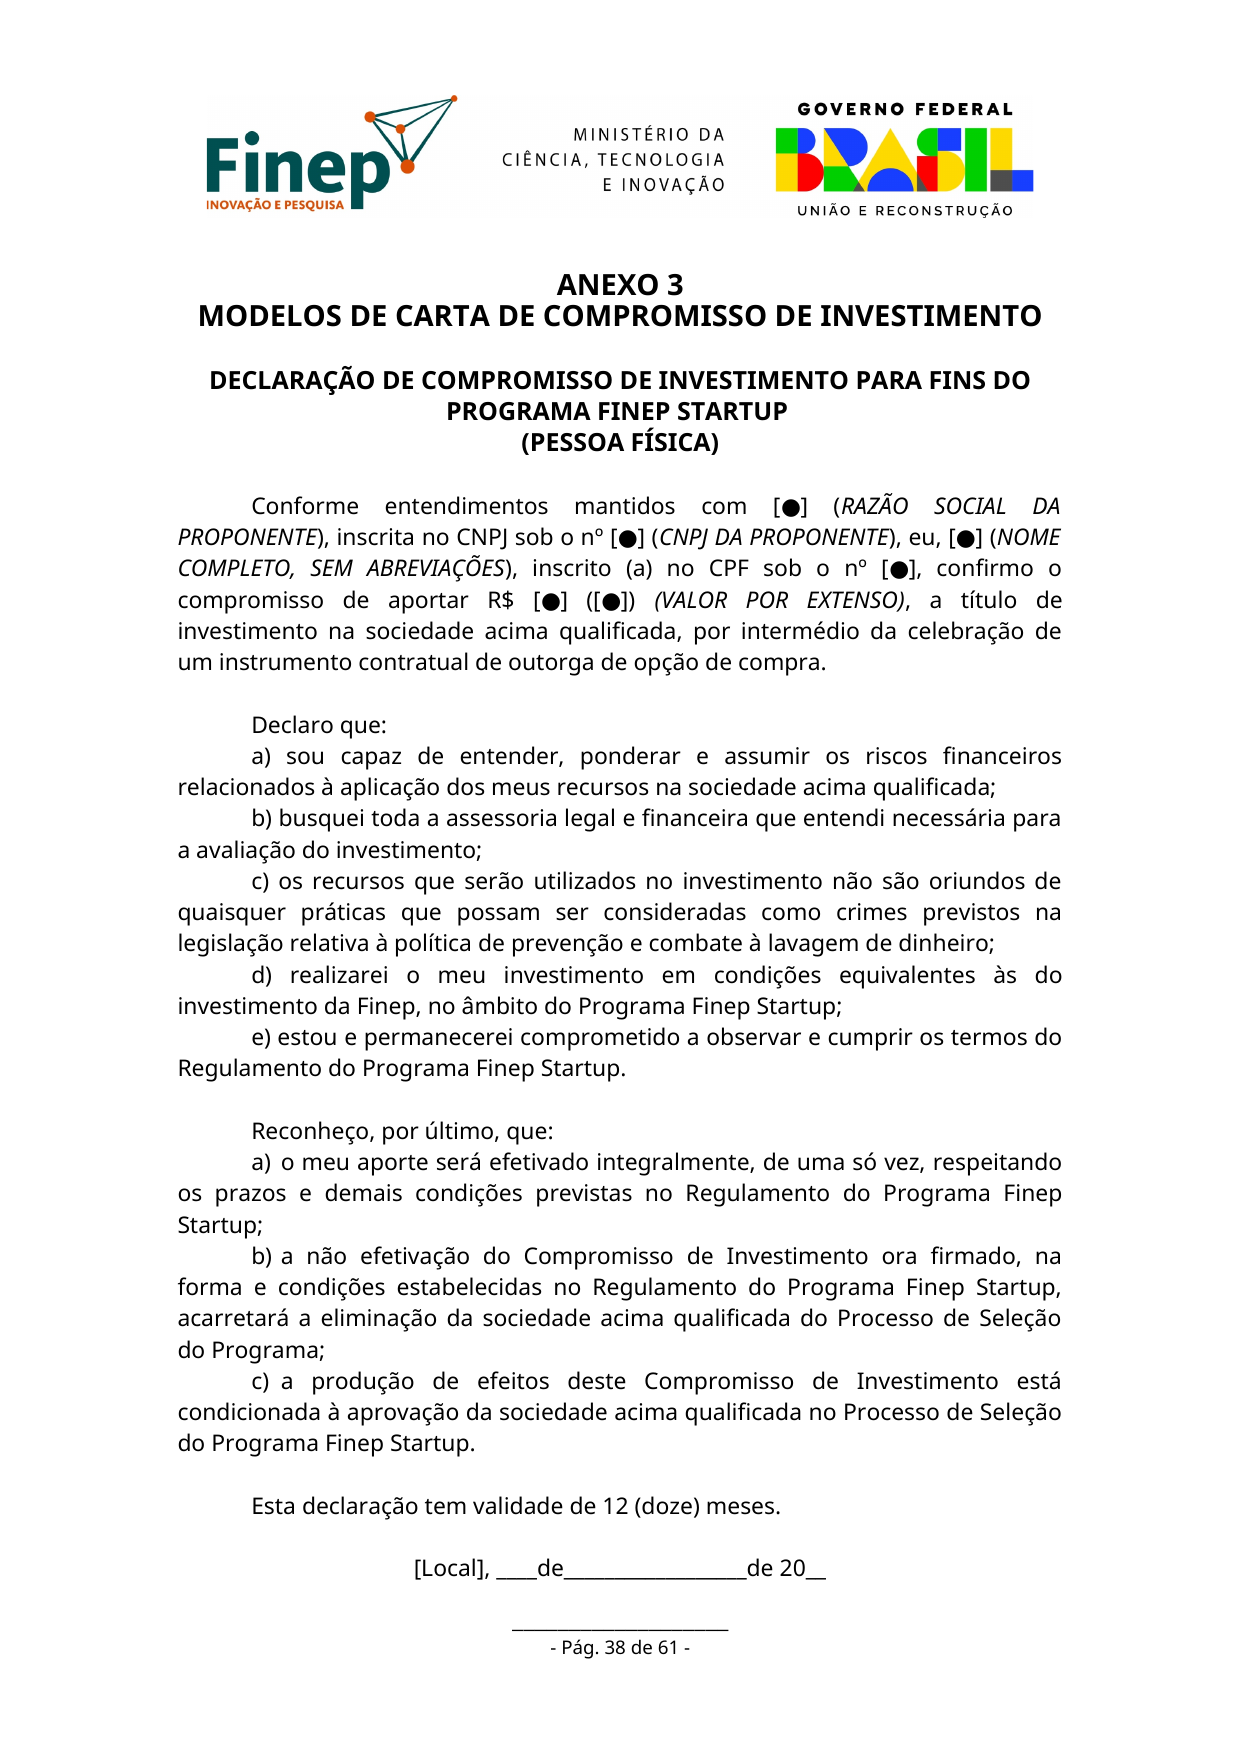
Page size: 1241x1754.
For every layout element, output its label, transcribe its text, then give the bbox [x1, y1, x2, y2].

text ANEXO 3 [177, 271, 1063, 302]
list a não efetivação do Compromisso de Investimento ora firmado, na forma e condições estabelecidas no Regulamento do Programa Finep Startup, acarretará a eliminação da sociedade acima qualificada do Processo de Seleção do Programa; [177, 1239, 1063, 1364]
list a produção de efeitos deste Compromisso de Investimento está condicionada à aprovação da sociedade acima qualificada no Processo de Seleção do Programa Finep Startup. [177, 1364, 1063, 1458]
text Declaro que: [177, 708, 1063, 739]
text Conforme entendimentos mantidos com [●] (RAZÃO SOCIAL DA PROPONENTE), inscrita no CNPJ sob o nº [●] (CNPJ DA PROPONENTE), eu, [●] (NOME COMPLETO, SEM ABREVIAÇÕES), inscrito (a) no CPF sob o nº [●], confirmo o compromisso de aportar R$ [●] ([●]) (VALOR POR EXTENSO), a título de investimento na sociedade acima qualificada, por intermédio da celebração de um instrumento contratual de outorga de opção de compra. [177, 489, 1063, 677]
text a) sou capaz de entender, ponderar e assumir os riscos financeiros relacionados à aplicação dos meus recursos na sociedade acima qualificada; [177, 739, 1063, 802]
list o meu aporte será efetivado integralmente, de uma só vez, respeitando os prazos e demais condições previstas no Regulamento do Programa Finep Startup; [177, 1146, 1063, 1239]
text [Local], ____de__________________de 20__ [177, 1552, 1063, 1583]
text e) estou e permanecerei comprometido a observar e cumprir os termos do Regulamento do Programa Finep Startup. [177, 1021, 1063, 1083]
text DECLARAÇÃO DE COMPROMISSO DE INVESTIMENTO PARA FINS DO PROGRAMA FINEP STARTUP [177, 364, 1063, 427]
text (PESSOA FÍSICA) [177, 427, 1063, 458]
text c) os recursos que serão utilizados no investimento não são oriundos de quaisquer práticas que possam ser consideradas como crimes previstos na legislação relativa à política de prevenção e combate à lavagem de dinheiro; [177, 864, 1063, 958]
text MODELOS DE CARTA DE COMPROMISSO DE INVESTIMENTO [177, 302, 1063, 333]
text Reconheço, por último, que: [177, 1114, 1063, 1146]
text b) busquei toda a assessoria legal e financeira que entendi necessária para a avaliação do investimento; [177, 802, 1063, 864]
text d) realizarei o meu investimento em condições equivalentes às do investimento da Finep, no âmbito do Programa Finep Startup; [177, 958, 1063, 1021]
text Esta declaração tem validade de 12 (doze) meses. [177, 1489, 1063, 1521]
